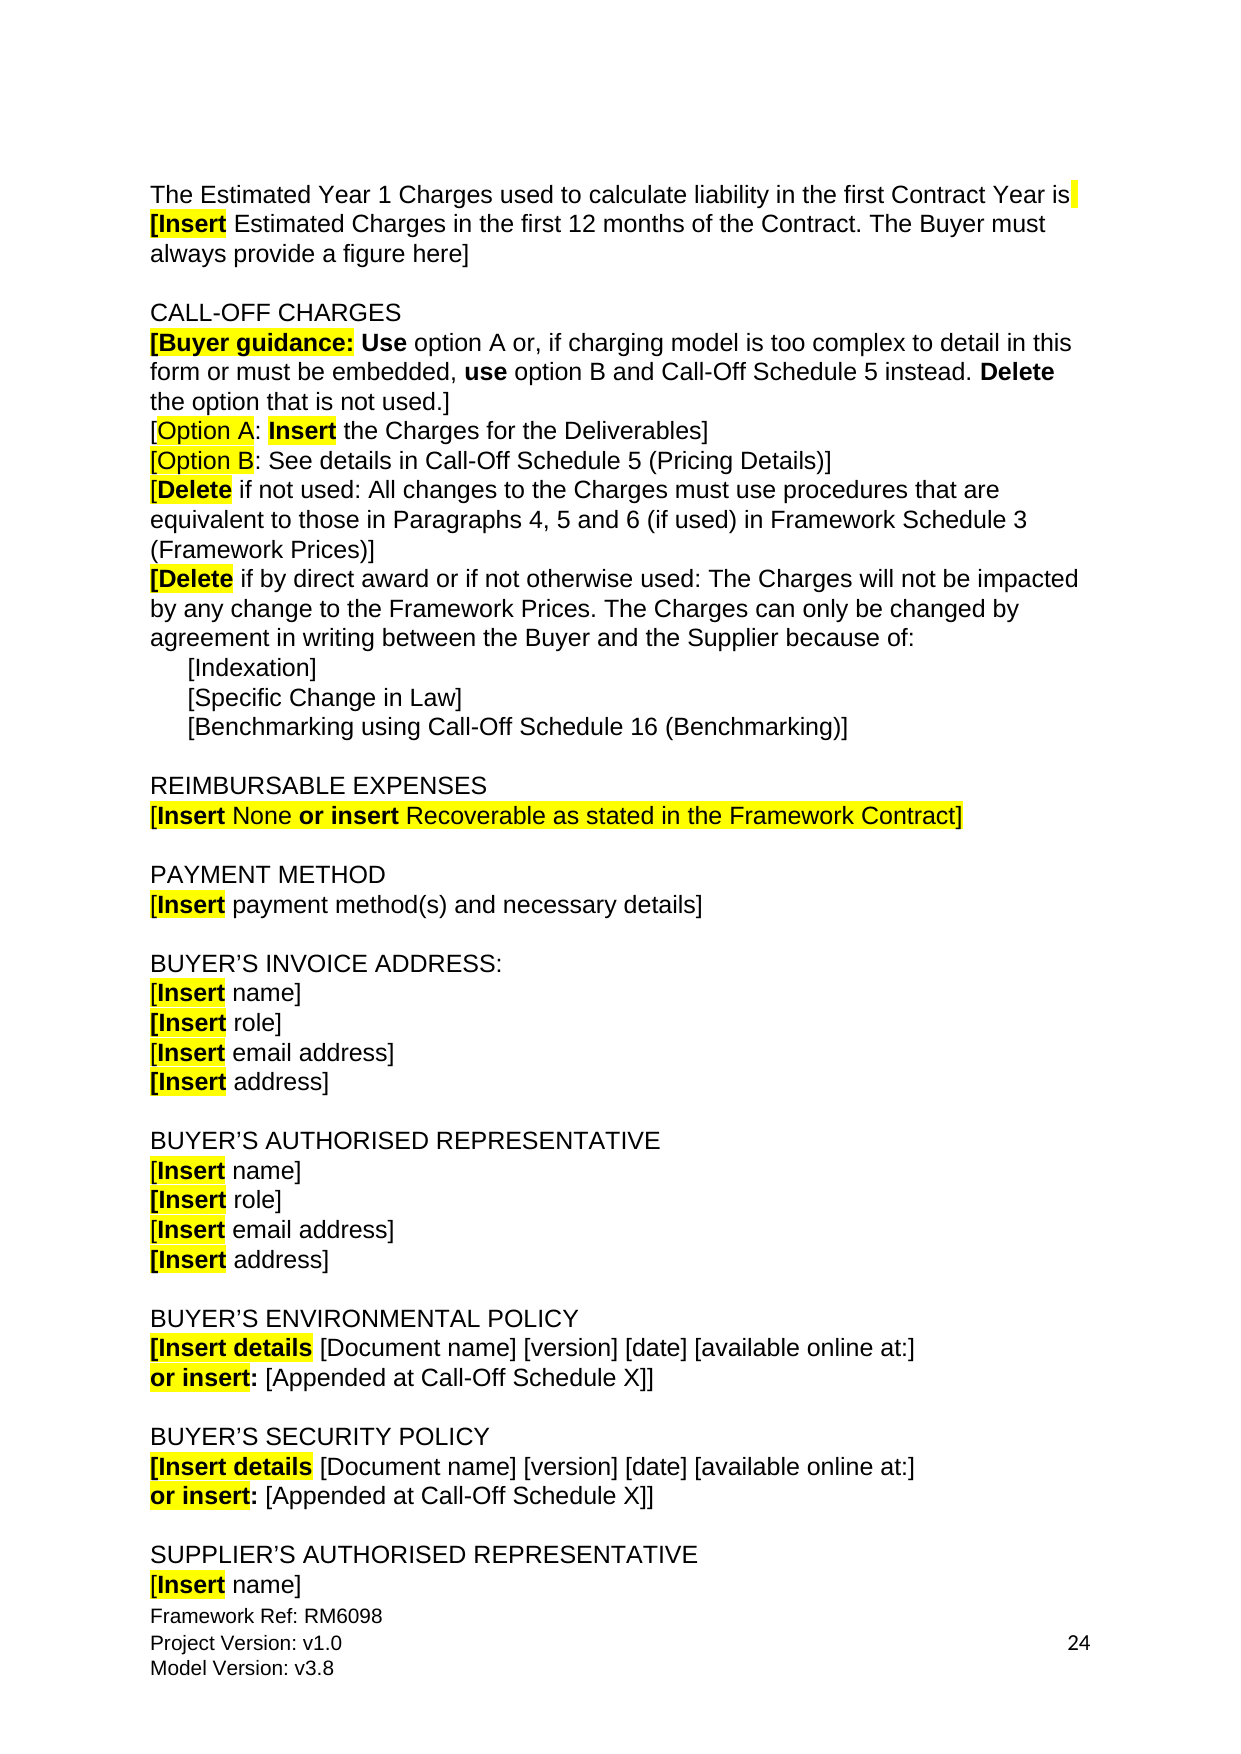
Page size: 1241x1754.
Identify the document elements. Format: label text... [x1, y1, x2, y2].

text [Insert email address] [150, 1037, 1090, 1066]
text [Insert email address] [150, 1215, 1090, 1244]
text PAYMENT METHOD [150, 860, 1090, 889]
text [Insert address] [150, 1067, 1090, 1096]
text [Delete if by direct award or if not otherwise used: The Charges will not be impacted by any change to the Framework Prices. The Charges can only be changed by agreement in writing between the Buyer and the Supplier because of: [150, 564, 1090, 652]
text BUYER’S ENVIRONMENTAL POLICY [150, 1304, 1090, 1332]
text [Buyer guidance: Use option A or, if charging model is too complex to detail in this form or must be embedded, use option B and Call-Off Schedule 5 instead. Delete the option that is not used.] [150, 327, 1090, 415]
text [Delete if not used: All changes to the Charges must use procedures that are equivalent to those in Paragraphs 4, 5 and 6 (if used) in Framework Schedule 3 (Framework Prices)] [150, 475, 1090, 563]
text The Estimated Year 1 Charges used to calculate liability in the first Contract Year is [Insert Estimated Charges in the first 12 months of the Contract. The Buyer must always provide a figure here] [150, 179, 1090, 267]
text [Specific Change in Law] [187, 682, 1090, 711]
text [Option A: Insert the Charges for the Deliverables] [150, 416, 1090, 445]
text SUPPLIER’S AUTHORISED REPRESENTATIVE [150, 1540, 1090, 1569]
text [Indexation] [187, 653, 1090, 682]
text [Insert role] [150, 1008, 1090, 1037]
text [Insert details [Document name] [version] [date] [available online at:] [150, 1452, 1090, 1480]
text REIMBURSABLE EXPENSES [150, 771, 1090, 800]
text BUYER’S INVOICE ADDRESS: [150, 949, 1090, 977]
text CALL-OFF CHARGES [150, 298, 1090, 327]
text BUYER’S SECURITY POLICY [150, 1422, 1090, 1451]
text [Insert name] [150, 978, 1090, 1007]
text BUYER’S AUTHORISED REPRESENTATIVE [150, 1126, 1090, 1155]
text [Option B: See details in Call-Off Schedule 5 (Pricing Details)] [150, 446, 1090, 474]
text [Insert role] [150, 1185, 1090, 1214]
text or insert: [Appended at Call-Off Schedule X]] [150, 1481, 1090, 1510]
text [Insert name] [150, 1156, 1090, 1184]
text [Insert details [Document name] [version] [date] [available online at:] [150, 1333, 1090, 1362]
text [Insert payment method(s) and necessary details] [150, 889, 1090, 918]
text [Insert None or insert Recoverable as stated in the Framework Contract] [150, 801, 1090, 829]
text [Insert name] [150, 1570, 1090, 1599]
text [Insert address] [150, 1244, 1090, 1273]
text or insert: [Appended at Call-Off Schedule X]] [150, 1363, 1090, 1392]
text [Benchmarking using Call-Off Schedule 16 (Benchmarking)] [187, 712, 1090, 741]
